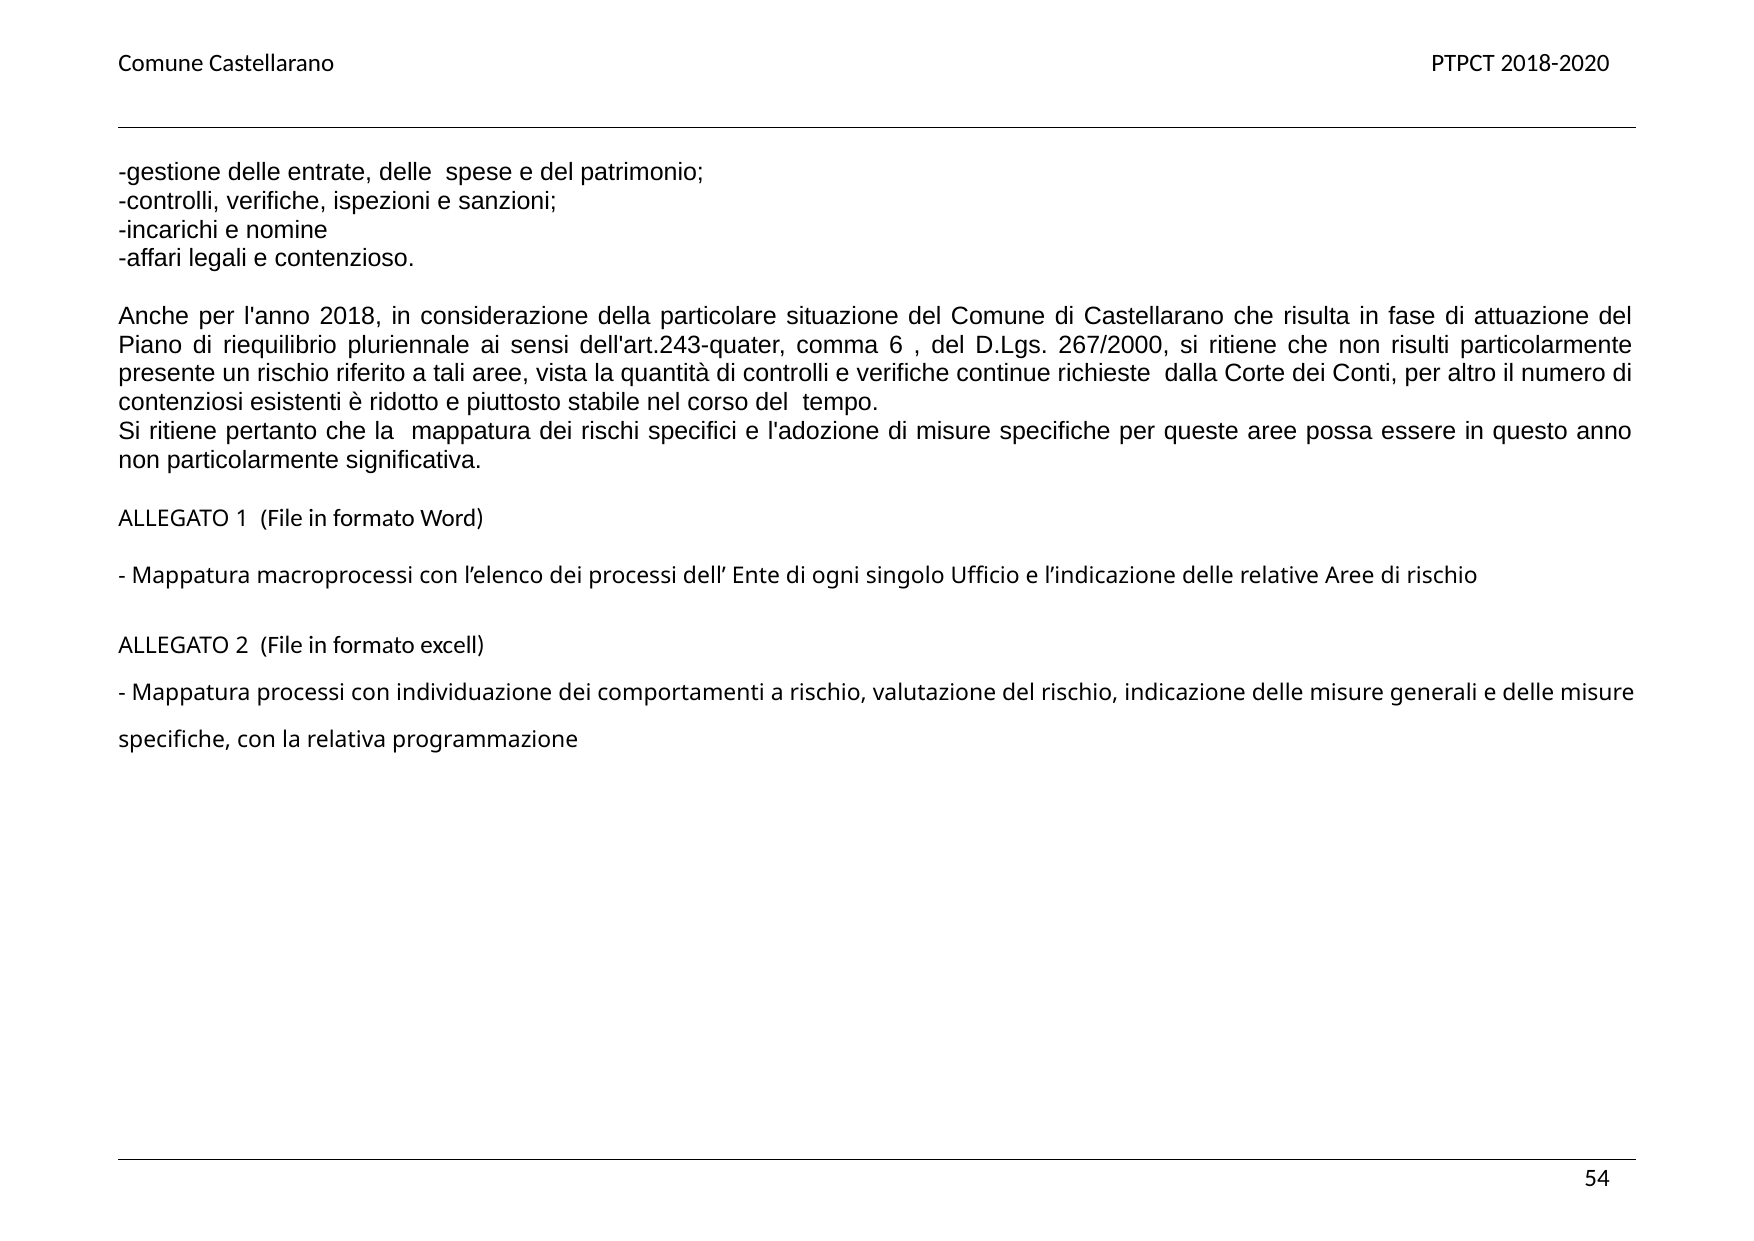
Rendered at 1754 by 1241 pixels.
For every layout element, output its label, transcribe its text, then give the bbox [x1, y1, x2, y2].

text ALLEGATO 1 (File in formato Word) [118, 502, 1636, 533]
text -controlli, verifiche, ispezioni e sanzioni; [118, 186, 1636, 215]
text ALLEGATO 2 (File in formato excell) [118, 629, 1636, 660]
text -gestione delle entrate, delle spese e del patrimonio; [118, 157, 1636, 186]
text Si ritiene pertanto che la mappatura dei rischi specifici e l'adozione di misure specifiche per queste aree possa essere in questo anno non particolarmente significativa. [118, 416, 1636, 473]
text - Mappatura processi con individuazione dei comportamenti a rischio, valutazione del rischio, indicazione delle misure generali e delle misure specifiche, con la relativa programmazione [118, 676, 1636, 754]
text Anche per l'anno 2018, in considerazione della particolare situazione del Comune di Castellarano che risulta in fase di attuazione del Piano di riequilibrio pluriennale ai sensi dell'art.243-quater, comma 6 , del D.Lgs. 267/2000, si ritiene che non risulti particolarmente presente un rischio riferito a tali aree, vista la quantità di controlli e verifiche continue richieste dalla Corte dei Conti, per altro il numero di contenziosi esistenti è ridotto e piuttosto stabile nel corso del tempo. [118, 301, 1636, 416]
text -affari legali e contenzioso. [118, 243, 1636, 272]
text - Mappatura macroprocessi con l’elenco dei processi dell’ Ente di ogni singolo Ufficio e l’indicazione delle relative Aree di rischio [118, 559, 1636, 590]
text -incarichi e nomine [118, 215, 1636, 243]
